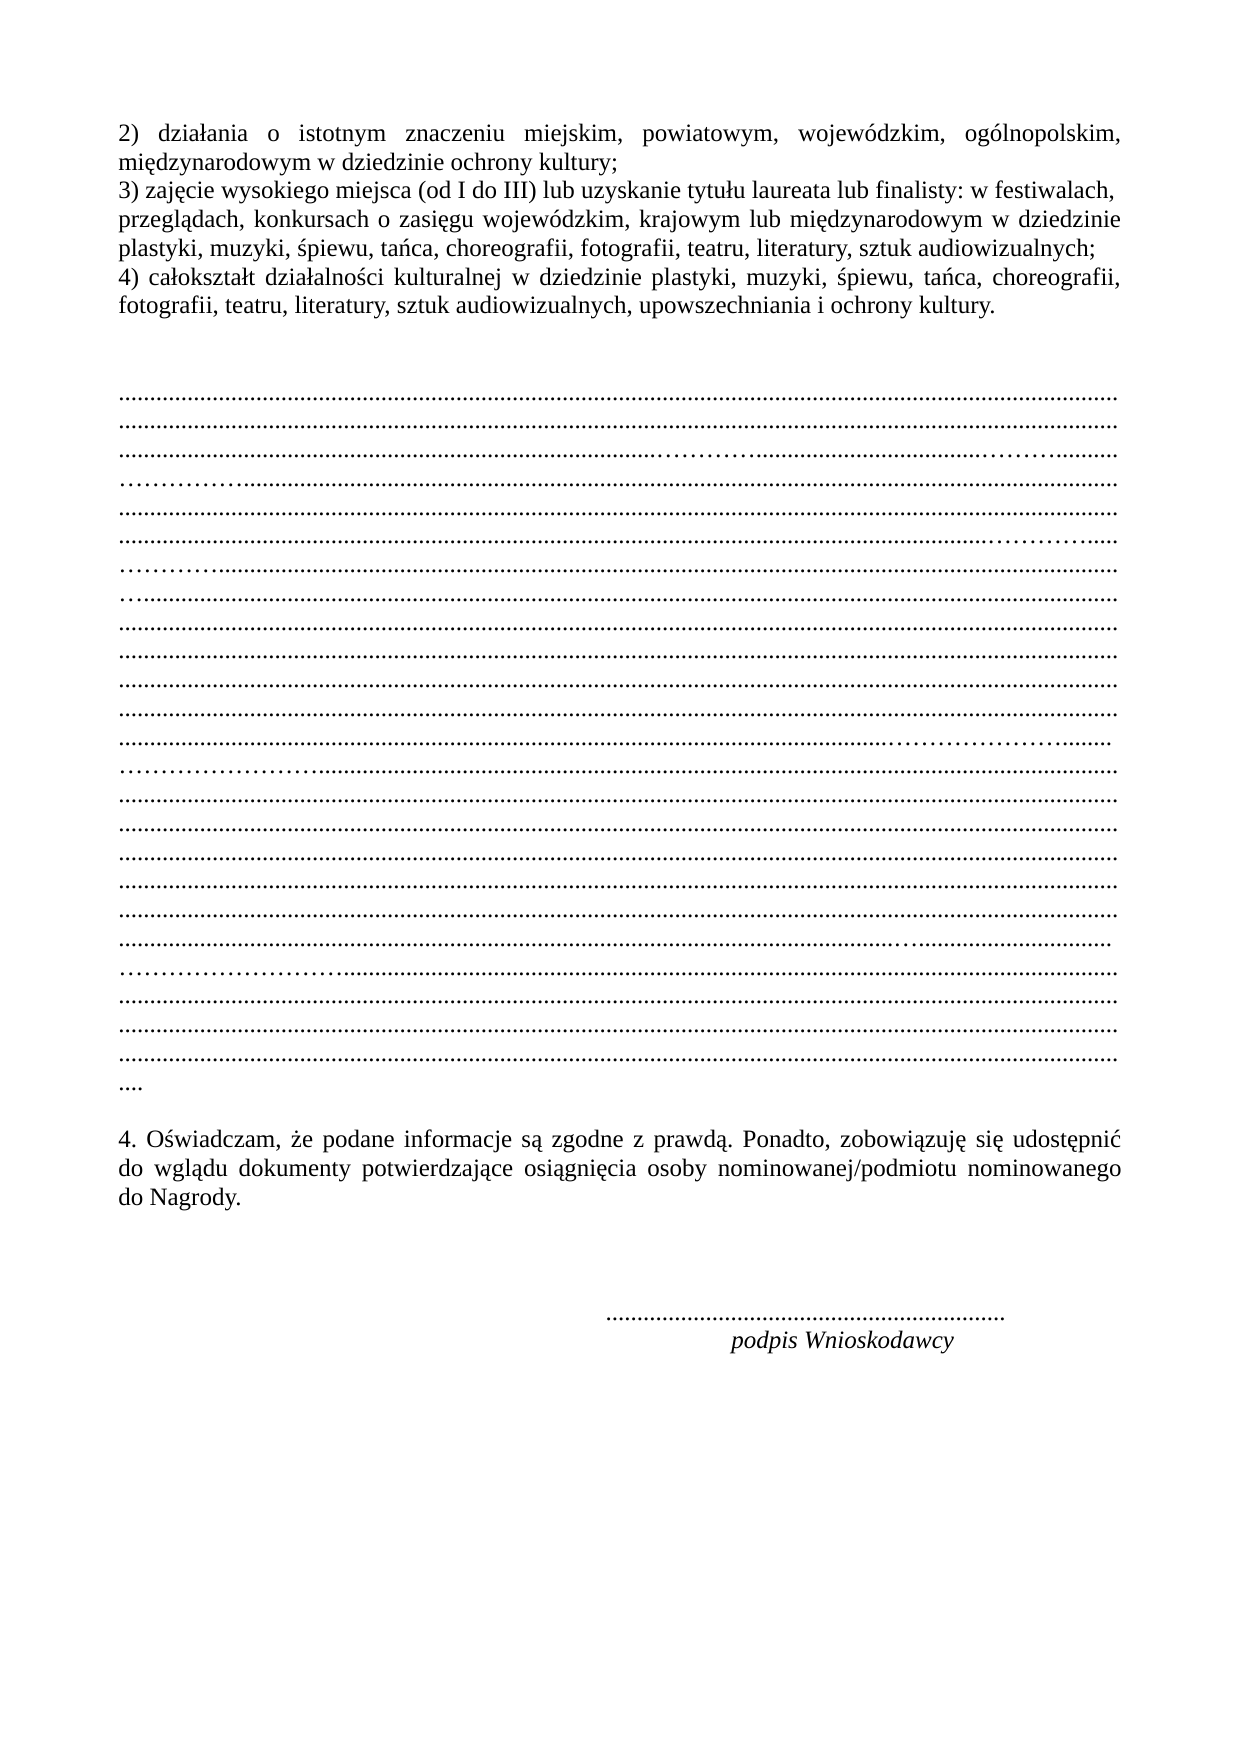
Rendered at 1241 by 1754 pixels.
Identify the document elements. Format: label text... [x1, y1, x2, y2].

text ......................................................................................................................................................................................................................................................................................................................................................................................................................…………....................................………..........…………….......................................................................................................................................................................................................................................................................................................................................................................................................................................................………….....…………................................................................................................................................................….......................................................................................................................................................................................................................................................................................................................................................................................................................................................................................................................................................................................................................................................................................................................................................................................................................................................................................................................................................…………………........……………………............................................................................................................................................................................................................................................................................................................................................................................................................................................................................................................................................................................................................................................................................................................................................................................................................................................................................................................................................................................................................................................................................................…...............................………………………................................................................................................................................................................................................................................................................................................................................................................................................................................................................................................................................................................................................................................ [118, 377, 1122, 1096]
text 3) zajęcie wysokiego miejsca (od I do III) lub uzyskanie tytułu laureata lub finalisty: w festiwalach, [118, 176, 1122, 204]
text przeglądach, konkursach o zasięgu wojewódzkim, krajowym lub międzynarodowym w dziedzinie plastyki, muzyki, śpiewu, tańca, choreografii, fotografii, teatru, literatury, sztuk audiowizualnych; [118, 204, 1122, 262]
text 2) działania o istotnym znaczeniu miejskim, powiatowym, wojewódzkim, ogólnopolskim, międzynarodowym w dziedzinie ochrony kultury; [118, 118, 1122, 176]
text ................................................................ [605, 1297, 1122, 1326]
text podpis Wnioskodawcy [650, 1326, 1122, 1354]
text 4) całokształt działalności kulturalnej w dziedzinie plastyki, muzyki, śpiewu, tańca, choreografii, fotografii, teatru, literatury, sztuk audiowizualnych, upowszechniania i ochrony kultury. [118, 262, 1122, 319]
text 4. Oświadczam, że podane informacje są zgodne z prawdą. Ponadto, zobowiązuję się udostępnić do wglądu dokumenty potwierdzające osiągnięcia osoby nominowanej/podmiotu nominowanego do Nagrody. [118, 1124, 1122, 1211]
